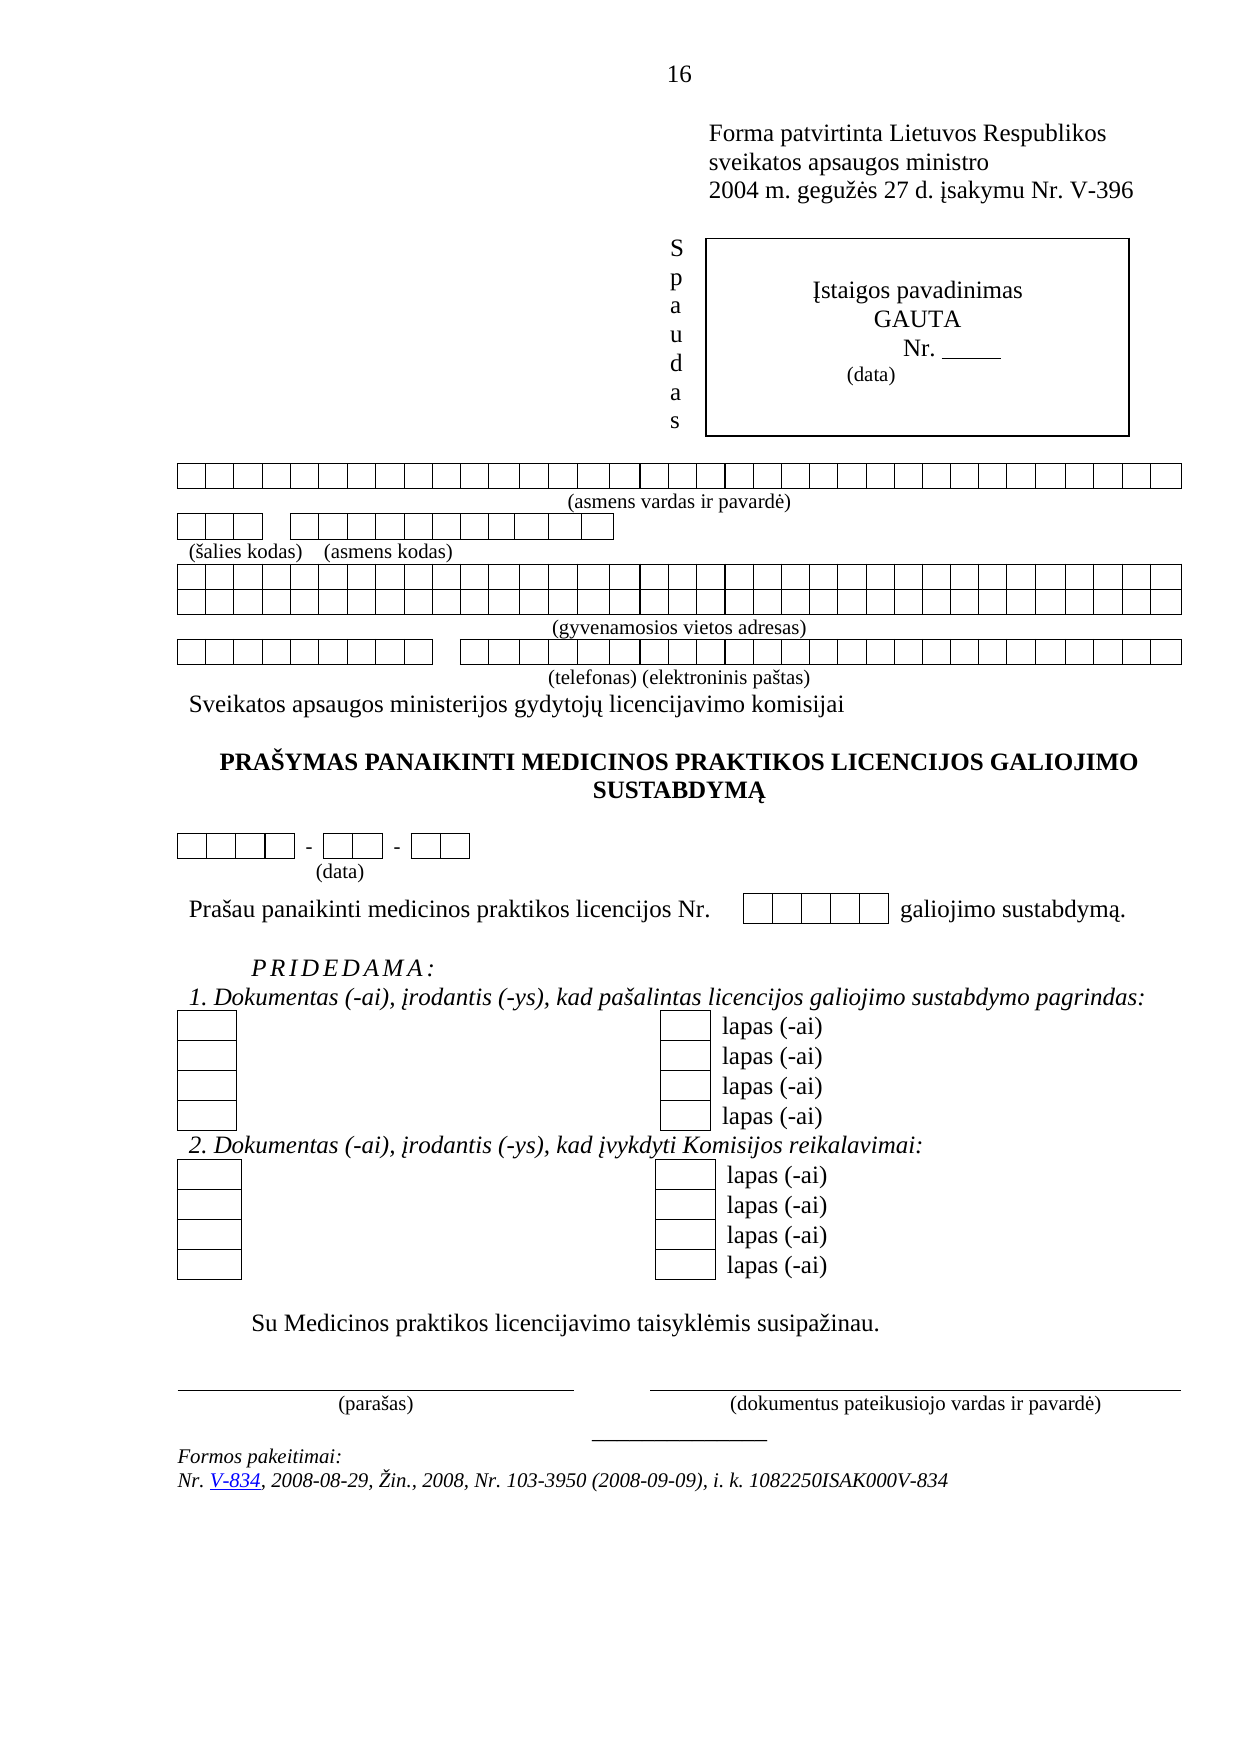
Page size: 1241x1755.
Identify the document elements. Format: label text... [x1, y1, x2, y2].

table_cell [889, 858, 1181, 893]
table_header - [383, 833, 411, 858]
table_header [324, 834, 352, 858]
table_cell [433, 565, 460, 589]
table_cell [782, 590, 809, 614]
text Įstaigos pavadinimas [722, 275, 1113, 304]
table_header [348, 464, 375, 488]
table_cell [661, 1011, 710, 1040]
table_cell [1151, 565, 1181, 589]
table_cell [578, 640, 609, 664]
table_cell [433, 639, 460, 664]
table_cell [1179, 1070, 1186, 1100]
table_header [867, 464, 894, 488]
table_cell [549, 590, 577, 614]
table_header [782, 464, 809, 488]
table_cell [319, 590, 347, 614]
table_cell (parašas) [178, 1391, 574, 1415]
table_cell [1007, 640, 1035, 664]
table_cell [979, 565, 1006, 589]
text ______________ [177, 1415, 1181, 1444]
table_cell [234, 640, 262, 664]
text s [177, 406, 705, 434]
table_cell [979, 590, 1006, 614]
table_cell [1007, 565, 1035, 589]
table_cell [744, 858, 773, 893]
table_cell [1094, 640, 1122, 664]
table_cell [1123, 565, 1150, 589]
table_cell [348, 640, 375, 664]
table_cell [610, 590, 639, 614]
table_cell [242, 1219, 268, 1249]
table_cell [802, 894, 830, 923]
table_cell [1179, 1100, 1186, 1129]
table_cell [867, 590, 894, 614]
table_cell galiojimo sustabdymą. [889, 893, 1181, 923]
table_cell [206, 514, 233, 538]
table_cell [405, 590, 432, 614]
table_cell [1151, 590, 1181, 614]
table_cell [178, 1220, 241, 1249]
table_cell [669, 565, 696, 589]
table_cell [582, 514, 613, 538]
table_cell [773, 894, 801, 923]
table_cell [242, 1189, 268, 1219]
table_cell [726, 565, 753, 589]
table_cell [895, 590, 922, 614]
table_cell [838, 640, 866, 664]
text d [177, 348, 705, 377]
table_header [650, 1366, 1181, 1390]
table_cell [831, 894, 859, 923]
table_cell (gyvenamosios vietos adresas) [177, 615, 1181, 639]
table_header [1066, 464, 1093, 488]
table_cell lapas (-ai) [711, 1040, 858, 1070]
table_cell [319, 640, 347, 664]
table_header [405, 464, 432, 488]
table_cell [268, 1159, 655, 1189]
table_cell lapas (-ai) [716, 1159, 1178, 1189]
table_cell [838, 565, 866, 589]
table_cell [263, 590, 290, 614]
table_cell lapas (-ai) [716, 1249, 1178, 1278]
table_cell [1179, 1159, 1186, 1189]
table_header [178, 834, 206, 858]
table_cell [1066, 689, 1094, 718]
table_cell [461, 590, 488, 614]
table_cell [376, 514, 404, 538]
table_header [889, 833, 1181, 858]
table_cell [859, 1100, 1178, 1129]
table_header [895, 464, 922, 488]
table_cell [1036, 565, 1065, 589]
text [707, 239, 1128, 435]
table_cell [242, 1249, 268, 1278]
table_cell [1094, 590, 1122, 614]
table_cell [744, 894, 772, 923]
table_cell [951, 565, 978, 589]
text u [177, 319, 705, 348]
text sveikatos apsaugos ministro [177, 147, 1181, 176]
text [1130, 348, 1181, 377]
table_cell [1150, 689, 1181, 718]
table_cell [237, 1040, 660, 1070]
table_cell [489, 565, 519, 589]
table_cell [1179, 1249, 1186, 1278]
text [1130, 377, 1181, 406]
table_header 1. Dokumentas (-ai), įrodantis (-ys), kad pašalintas licencijos galiojimo sustabdymo pagrindas: [177, 982, 1186, 1010]
text (data) [722, 362, 1113, 386]
table_cell [348, 590, 375, 614]
text p [177, 262, 705, 291]
table_header [353, 834, 382, 858]
table_cell [178, 590, 205, 614]
table_cell lapas (-ai) [711, 1070, 858, 1100]
table_header [178, 1366, 574, 1390]
table_cell (data) [177, 858, 502, 893]
table_cell [291, 514, 318, 538]
table_header [923, 464, 950, 488]
table_cell [1094, 565, 1122, 589]
table_cell [268, 1249, 655, 1278]
text Nr. [722, 333, 1113, 362]
table_cell [263, 565, 290, 589]
table_cell [773, 858, 802, 893]
table_cell [697, 590, 724, 614]
table_cell [1179, 1040, 1186, 1070]
text Nr. V-834, 2008-08-29, Žin., 2008, Nr. 103-3950 (2008-09-09), i. k. 1082250ISAK000V-834 [177, 1468, 1181, 1492]
table_header [461, 464, 488, 488]
table_cell [1123, 640, 1150, 664]
table_header [578, 464, 609, 488]
table_cell [754, 565, 781, 589]
table_cell [291, 565, 318, 589]
table_cell (telefonas) (elektroninis paštas) [177, 664, 1181, 689]
table_cell [206, 565, 233, 589]
table_cell [867, 565, 894, 589]
table_cell [461, 514, 488, 538]
table_header [610, 464, 639, 488]
table_cell lapas (-ai) [716, 1189, 1178, 1219]
table_cell [895, 640, 922, 664]
table_cell [502, 858, 744, 893]
table_cell [656, 1220, 715, 1249]
table_header [489, 464, 519, 488]
table_header [319, 464, 347, 488]
table_cell [726, 640, 753, 664]
text S [177, 233, 1181, 262]
table_header [263, 464, 290, 488]
table_cell [923, 565, 950, 589]
table_cell (šalies kodas) (asmens kodas) [177, 539, 1181, 563]
table_cell [782, 640, 809, 664]
table_cell [520, 640, 548, 664]
table_cell [1179, 1219, 1186, 1249]
table_cell [951, 640, 978, 664]
table_cell [206, 590, 233, 614]
table_cell [1036, 590, 1065, 614]
table_header [831, 833, 859, 858]
table_cell [754, 590, 781, 614]
table_cell [319, 514, 347, 538]
table_cell [178, 640, 205, 664]
table_cell [178, 1250, 241, 1278]
text Forma patvirtinta Lietuvos Respublikos [709, 118, 1181, 147]
table_cell [614, 513, 1181, 538]
table_cell [405, 640, 432, 664]
text a [177, 291, 705, 319]
table_cell [610, 640, 639, 664]
table_cell [1151, 640, 1181, 664]
table_cell [405, 514, 432, 538]
table_cell [923, 590, 950, 614]
table_cell [656, 1190, 715, 1219]
table_cell [860, 894, 888, 923]
text a [177, 377, 705, 406]
table_header [669, 464, 696, 488]
table_cell [376, 565, 404, 589]
table_cell [178, 1190, 241, 1219]
table_cell [859, 1010, 1178, 1040]
table_cell [726, 590, 753, 614]
table_cell [1066, 565, 1093, 589]
table_cell [549, 514, 581, 538]
table_header [641, 464, 668, 488]
table_cell [206, 640, 233, 664]
table_header [726, 464, 753, 488]
table_cell [291, 590, 318, 614]
table_cell [237, 1010, 660, 1040]
table_cell [860, 858, 888, 893]
table_header [838, 464, 866, 488]
table_cell [348, 565, 375, 589]
text Formos pakeitimai: [177, 1444, 1181, 1468]
table_cell (asmens vardas ir pavardė) [177, 489, 1181, 513]
table_cell [461, 565, 488, 589]
table_cell [268, 1189, 655, 1219]
text [1130, 406, 1181, 434]
table_cell [433, 590, 460, 614]
table_cell [263, 640, 290, 664]
table_cell [549, 565, 577, 589]
table_header [236, 834, 264, 858]
table_cell [489, 640, 519, 664]
table_cell lapas (-ai) [716, 1219, 1178, 1249]
text [1130, 262, 1181, 291]
table_cell [268, 1219, 655, 1249]
table_cell [610, 565, 639, 589]
table_cell [178, 1011, 236, 1040]
table_cell [754, 640, 781, 664]
table_header [266, 834, 294, 858]
table_cell [656, 1160, 715, 1189]
table_header [810, 464, 837, 488]
table_cell [234, 565, 262, 589]
table_header [773, 833, 802, 858]
table_cell [515, 514, 548, 538]
table_cell [810, 640, 837, 664]
table_cell [951, 590, 978, 614]
table_cell [1007, 590, 1035, 614]
table_cell [319, 565, 347, 589]
text [1130, 291, 1181, 319]
table_cell Prašau panaikinti medicinos praktikos licencijos Nr. [177, 893, 743, 923]
table_header [178, 464, 205, 488]
table_cell [578, 565, 609, 589]
table_cell [489, 590, 519, 614]
table_cell [1042, 689, 1066, 718]
text GAUTA [722, 304, 1113, 333]
table_header [376, 464, 404, 488]
table_header [412, 834, 440, 858]
text prašymas panaikinti MEDICINOS praktikos licencijos galiojimo sustabdymą [177, 747, 1181, 804]
table_cell [1179, 1189, 1186, 1219]
table_cell [1179, 1010, 1186, 1040]
table_header [520, 464, 548, 488]
table_cell [263, 513, 290, 538]
table_cell [242, 1159, 268, 1189]
text [1130, 319, 1181, 348]
table_cell [831, 858, 859, 893]
table_cell [178, 1160, 241, 1189]
table_cell [1179, 1130, 1186, 1159]
table_cell [1066, 590, 1093, 614]
table_header [470, 833, 502, 858]
table_header [207, 834, 235, 858]
table_cell [641, 590, 668, 614]
table_header [1007, 464, 1035, 488]
table_cell [838, 590, 866, 614]
table_cell [234, 514, 262, 538]
table_header [206, 464, 233, 488]
table_cell [578, 590, 609, 614]
table_header [549, 464, 577, 488]
table_header - [295, 833, 323, 858]
table_header [860, 833, 888, 858]
table_cell [923, 640, 950, 664]
table_header [433, 464, 460, 488]
table_cell [178, 565, 205, 589]
table_cell [348, 514, 375, 538]
table_cell [549, 640, 577, 664]
table_cell [291, 640, 318, 664]
table_cell Sveikatos apsaugos ministerijos gydytojų licencijavimo komisijai [177, 689, 1042, 718]
table_cell [520, 565, 548, 589]
table_cell 2. Dokumentas (-ai), įrodantis (-ys), kad įvykdyti Komisijos reikalavimai: [177, 1130, 1178, 1159]
table_cell [1094, 689, 1122, 718]
table_cell [376, 640, 404, 664]
table_header [951, 464, 978, 488]
table_header [744, 833, 773, 858]
table_cell lapas (-ai) [711, 1100, 858, 1129]
table_cell [810, 590, 837, 614]
text Su Medicinos praktikos licencijavimo taisyklėmis susipažinau. [177, 1308, 1181, 1337]
table_cell [178, 1041, 236, 1070]
table_cell [178, 1071, 236, 1100]
table_header [979, 464, 1006, 488]
table_header [1094, 464, 1122, 488]
table_cell [641, 565, 668, 589]
table_cell [520, 590, 548, 614]
table_header [1151, 464, 1181, 488]
table_cell [433, 514, 460, 538]
table_cell lapas (-ai) [711, 1010, 858, 1040]
table_cell [178, 1101, 236, 1129]
table_header [574, 1366, 650, 1390]
table_header [234, 464, 262, 488]
table_cell [1066, 640, 1093, 664]
table_cell [234, 590, 262, 614]
table_header [754, 464, 781, 488]
table_cell [802, 858, 831, 893]
table_cell [178, 514, 205, 538]
table_cell [656, 1250, 715, 1278]
table_header [1036, 464, 1065, 488]
table_cell (dokumentus pateikusiojo vardas ir pavardė) [650, 1391, 1181, 1415]
table_cell [641, 640, 668, 664]
table_header [441, 834, 469, 858]
table_cell [859, 1070, 1178, 1100]
text pridedama: [177, 953, 1181, 982]
table_cell [237, 1100, 660, 1129]
table_cell [237, 1070, 660, 1100]
table_cell [661, 1041, 710, 1070]
table_cell [489, 514, 514, 538]
table_header [697, 464, 724, 488]
table_cell [810, 565, 837, 589]
table_cell [697, 565, 724, 589]
table_cell [895, 565, 922, 589]
table_header [802, 833, 831, 858]
text 2004 m. gegužės 27 d. įsakymu Nr. V-396 [177, 176, 1181, 204]
table_cell [669, 590, 696, 614]
table_cell [697, 640, 724, 664]
table_cell [979, 640, 1006, 664]
table_cell [661, 1071, 710, 1100]
table_cell [1122, 689, 1150, 718]
table_cell [461, 640, 488, 664]
table_cell [661, 1101, 710, 1129]
table_cell [859, 1040, 1178, 1070]
table_cell [1123, 590, 1150, 614]
table_cell [782, 565, 809, 589]
table_header [1123, 464, 1150, 488]
table_cell [867, 640, 894, 664]
table_cell [405, 565, 432, 589]
table_cell [669, 640, 696, 664]
table_header [291, 464, 318, 488]
table_cell [1036, 640, 1065, 664]
table_header [502, 833, 744, 858]
table_cell [376, 590, 404, 614]
table_cell [574, 1390, 650, 1415]
